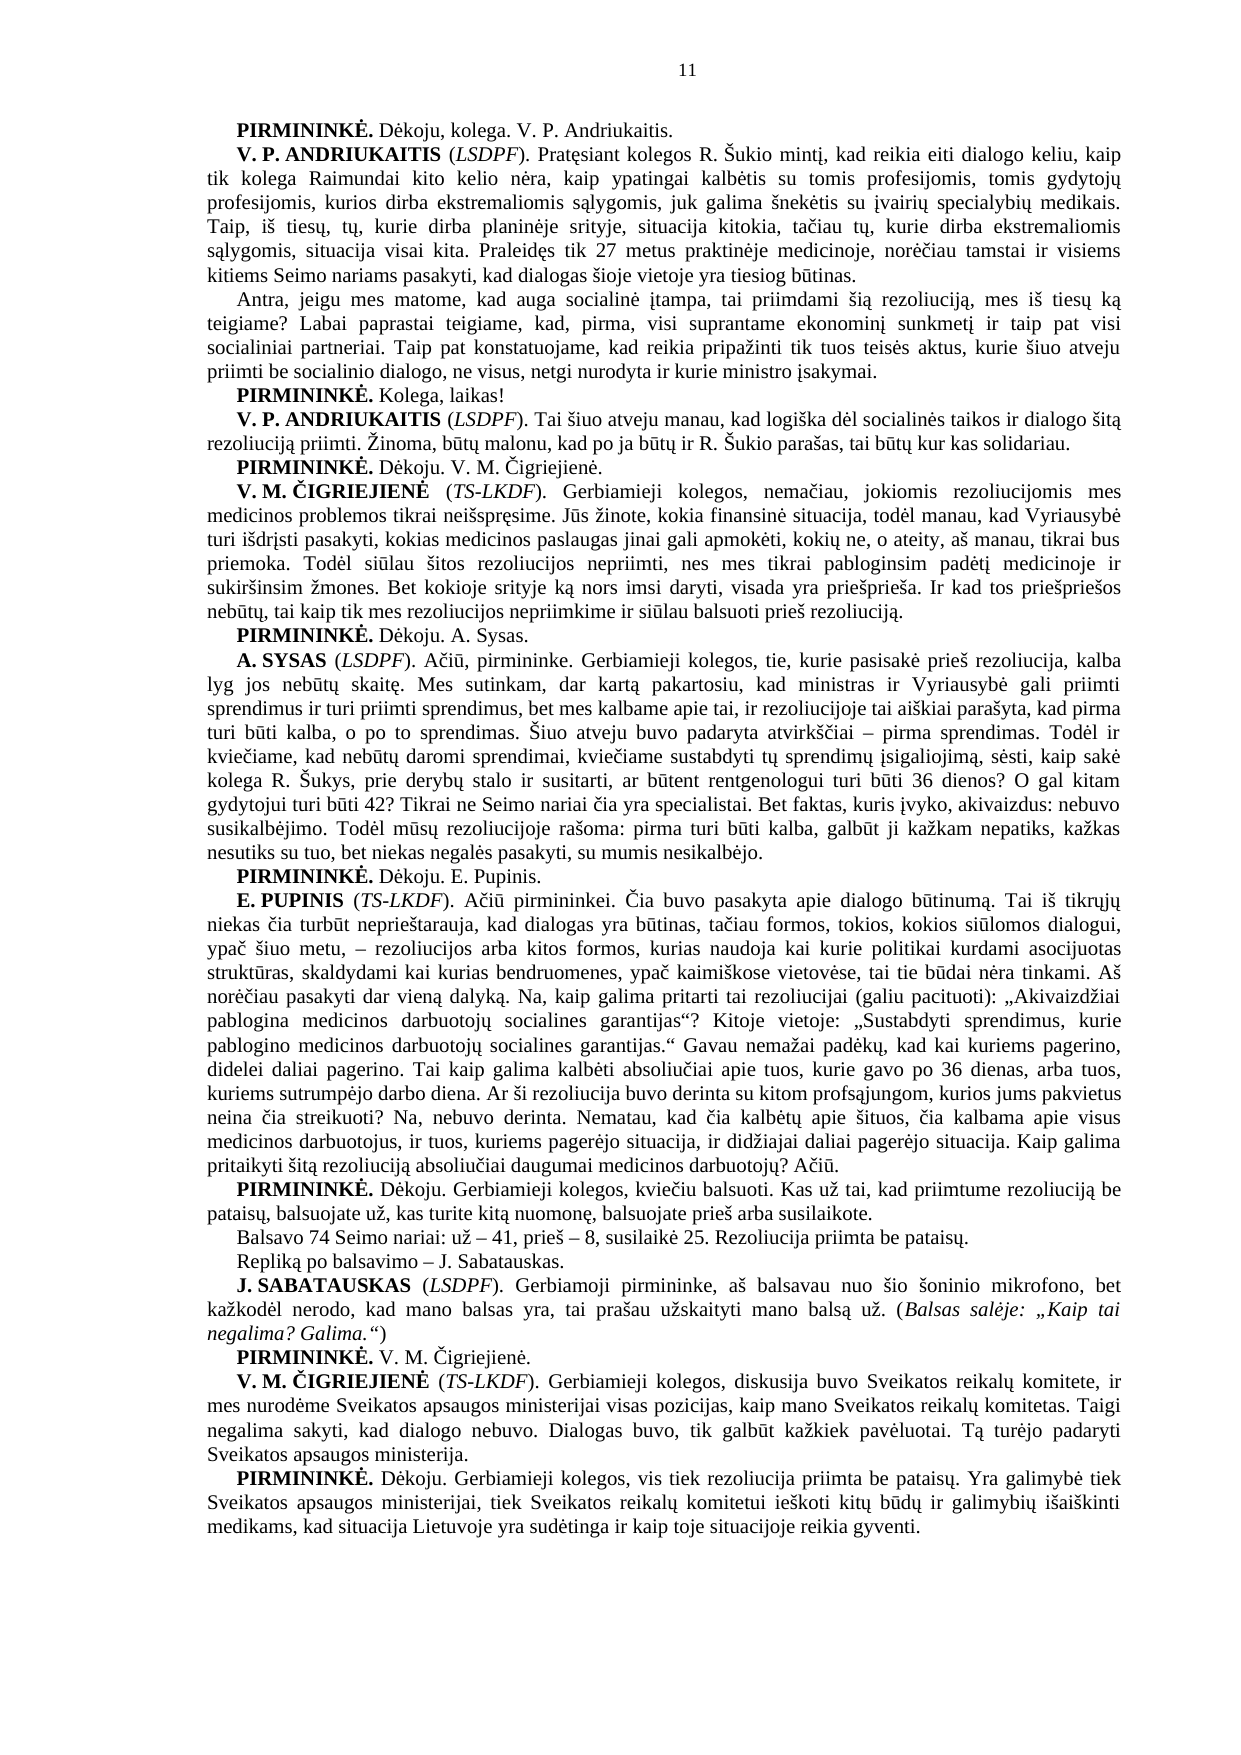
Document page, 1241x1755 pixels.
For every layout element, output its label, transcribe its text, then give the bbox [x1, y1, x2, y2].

text V. P. ANDRIUKAITIS (LSDPF). Pratęsiant kolegos R. Šukio mintį, kad reikia eiti dialogo keliu, kaip tik kolega Raimundai kito kelio nėra, kaip ypatingai kalbėtis su tomis profesijomis, tomis gydytojų profesijomis, kurios dirba ekstremaliomis sąlygomis, juk galima šnekėtis su įvairių specialybių medikais. Taip, iš tiesų, tų, kurie dirba planinėje srityje, situacija kitokia, tačiau tų, kurie dirba ekstremaliomis sąlygomis, situacija visai kita. Praleidęs tik 27 metus praktinėje medicinoje, norėčiau tamstai ir visiems kitiems Seimo nariams pasakyti, kad dialogas šioje vietoje yra tiesiog būtinas. [207, 142, 1122, 287]
text PIRMININKĖ. Dėkoju. Gerbiamieji kolegos, kviečiu balsuoti. Kas už tai, kad priimtume rezoliuciją be pataisų, balsuojate už, kas turite kitą nuomonę, balsuojate prieš arba susilaikote. [207, 1177, 1122, 1225]
text PIRMININKĖ. V. M. Čigriejienė. [207, 1345, 1122, 1369]
text A. SYSAS (LSDPF). Ačiū, pirmininke. Gerbiamieji kolegos, tie, kurie pasisakė prieš rezoliucija, kalba lyg jos nebūtų skaitę. Mes sutinkam, dar kartą pakartosiu, kad ministras ir Vyriausybė gali priimti sprendimus ir turi priimti sprendimus, bet mes kalbame apie tai, ir rezoliucijoje tai aiškiai parašyta, kad pirma turi būti kalba, o po to sprendimas. Šiuo atveju buvo padaryta atvirkščiai – pirma sprendimas. Todėl ir kviečiame, kad nebūtų daromi sprendimai, kviečiame sustabdyti tų sprendimų įsigaliojimą, sėsti, kaip sakė kolega R. Šukys, prie derybų stalo ir susitarti, ar būtent rentgenologui turi būti 36 dienos? O gal kitam gydytojui turi būti 42? Tikrai ne Seimo nariai čia yra specialistai. Bet faktas, kuris įvyko, akivaizdus: nebuvo susikalbėjimo. Todėl mūsų rezoliucijoje rašoma: pirma turi būti kalba, galbūt ji kažkam nepatiks, kažkas nesutiks su tuo, bet niekas negalės pasakyti, su mumis nesikalbėjo. [207, 647, 1122, 864]
text E. PUPINIS (TS-LKDF). Ačiū pirmininkei. Čia buvo pasakyta apie dialogo būtinumą. Tai iš tikrųjų niekas čia turbūt neprieštarauja, kad dialogas yra būtinas, tačiau formos, tokios, kokios siūlomos dialogui, ypač šiuo metu, – rezoliucijos arba kitos formos, kurias naudoja kai kurie politikai kurdami asocijuotas struktūras, skaldydami kai kurias bendruomenes, ypač kaimiškose vietovėse, tai tie būdai nėra tinkami. Aš norėčiau pasakyti dar vieną dalyką. Na, kaip galima pritarti tai rezoliucijai (galiu pacituoti): „Akivaizdžiai pablogina medicinos darbuotojų socialines garantijas“? Kitoje vietoje: „Sustabdyti sprendimus, kurie pablogino medicinos darbuotojų socialines garantijas.“ Gavau nemažai padėkų, kad kai kuriems pagerino, didelei daliai pagerino. Tai kaip galima kalbėti absoliučiai apie tuos, kurie gavo po 36 dienas, arba tuos, kuriems sutrumpėjo darbo diena. Ar ši rezoliucija buvo derinta su kitom profsąjungom, kurios jums pakvietus neina čia streikuoti? Na, nebuvo derinta. Nematau, kad čia kalbėtų apie šituos, čia kalbama apie visus medicinos darbuotojus, ir tuos, kuriems pagerėjo situacija, ir didžiajai daliai pagerėjo situacija. Kaip galima pritaikyti šitą rezoliuciją absoliučiai daugumai medicinos darbuotojų? Ačiū. [207, 888, 1122, 1177]
text PIRMININKĖ. Kolega, laikas! [207, 383, 1122, 407]
text PIRMININKĖ. Dėkoju, kolega. V. P. Andriukaitis. [207, 118, 1122, 142]
text Balsavo 74 Seimo nariai: už – 41, prieš – 8, susilaikė 25. Rezoliucija priimta be pataisų. [207, 1225, 1122, 1249]
text PIRMININKĖ. Dėkoju. A. Sysas. [207, 623, 1122, 647]
text Repliką po balsavimo – J. Sabatauskas. [207, 1249, 1122, 1273]
text V. M. ČIGRIEJIENĖ (TS-LKDF). Gerbiamieji kolegos, nemačiau, jokiomis rezoliucijomis mes medicinos problemos tikrai neišspręsime. Jūs žinote, kokia finansinė situacija, todėl manau, kad Vyriausybė turi išdrįsti pasakyti, kokias medicinos paslaugas jinai gali apmokėti, kokių ne, o ateity, aš manau, tikrai bus priemoka. Todėl siūlau šitos rezoliucijos nepriimti, nes mes tikrai pabloginsim padėtį medicinoje ir sukiršinsim žmones. Bet kokioje srityje ką nors imsi daryti, visada yra priešprieša. Ir kad tos priešpriešos nebūtų, tai kaip tik mes rezoliucijos nepriimkime ir siūlau balsuoti prieš rezoliuciją. [207, 479, 1122, 623]
text PIRMININKĖ. Dėkoju. V. M. Čigriejienė. [207, 455, 1122, 479]
text V. P. ANDRIUKAITIS (LSDPF). Tai šiuo atveju manau, kad logiška dėl socialinės taikos ir dialogo šitą rezoliuciją priimti. Žinoma, būtų malonu, kad po ja būtų ir R. Šukio parašas, tai būtų kur kas solidariau. [207, 407, 1122, 455]
text Antra, jeigu mes matome, kad auga socialinė įtampa, tai priimdami šią rezoliuciją, mes iš tiesų ką teigiame? Labai paprastai teigiame, kad, pirma, visi suprantame ekonominį sunkmetį ir taip pat visi socialiniai partneriai. Taip pat konstatuojame, kad reikia pripažinti tik tuos teisės aktus, kurie šiuo atveju priimti be socialinio dialogo, ne visus, netgi nurodyta ir kurie ministro įsakymai. [207, 287, 1122, 383]
text PIRMININKĖ. Dėkoju. Gerbiamieji kolegos, vis tiek rezoliucija priimta be pataisų. Yra galimybė tiek Sveikatos apsaugos ministerijai, tiek Sveikatos reikalų komitetui ieškoti kitų būdų ir galimybių išaiškinti medikams, kad situacija Lietuvoje yra sudėtinga ir kaip toje situacijoje reikia gyventi. [207, 1466, 1122, 1538]
text PIRMININKĖ. Dėkoju. E. Pupinis. [207, 864, 1122, 888]
text V. M. ČIGRIEJIENĖ (TS-LKDF). Gerbiamieji kolegos, diskusija buvo Sveikatos reikalų komitete, ir mes nurodėme Sveikatos apsaugos ministerijai visas pozicijas, kaip mano Sveikatos reikalų komitetas. Taigi negalima sakyti, kad dialogo nebuvo. Dialogas buvo, tik galbūt kažkiek pavėluotai. Tą turėjo padaryti Sveikatos apsaugos ministerija. [207, 1369, 1122, 1466]
text J. SABATAUSKAS (LSDPF). Gerbiamoji pirmininke, aš balsavau nuo šio šoninio mikrofono, bet kažkodėl nerodo, kad mano balsas yra, tai prašau užskaityti mano balsą už. (Balsas salėje: „Kaip tai negalima? Galima.“) [207, 1273, 1122, 1345]
